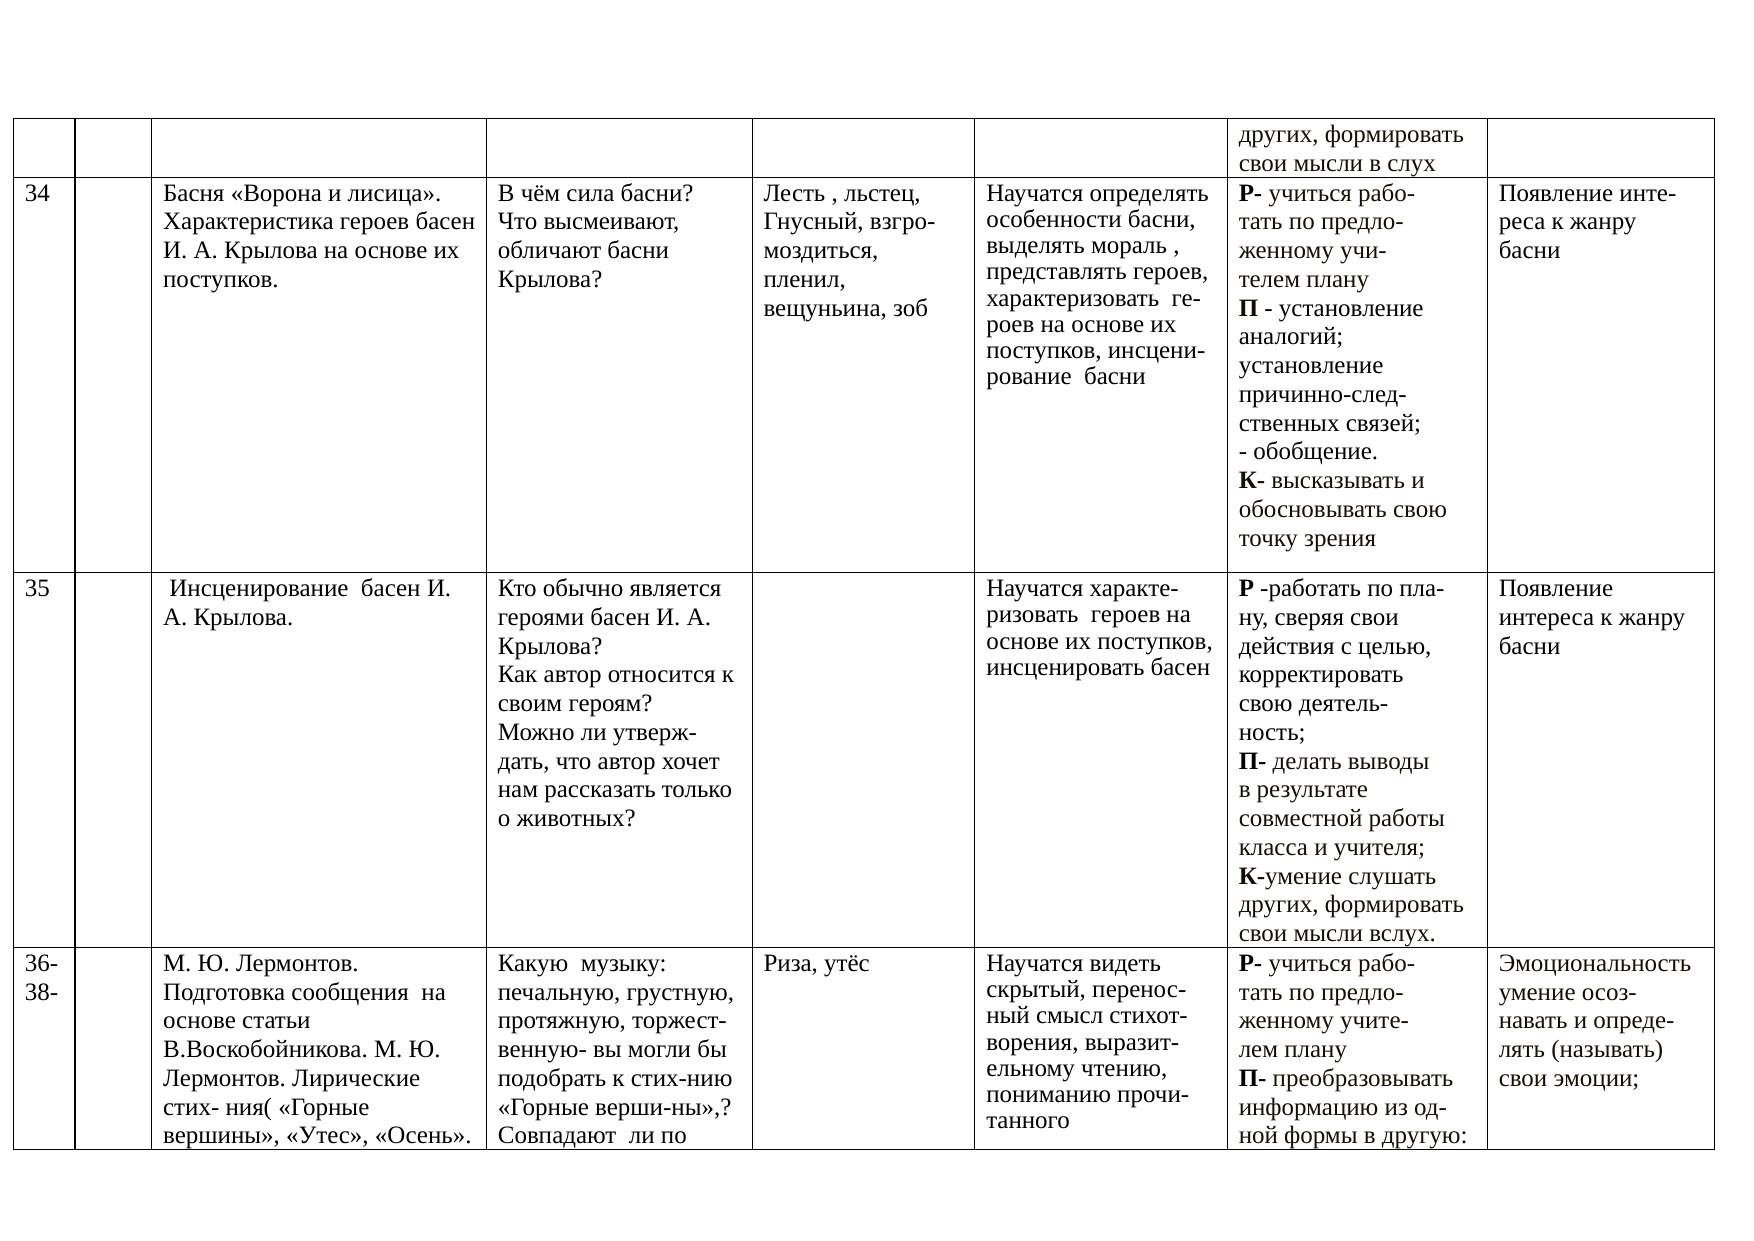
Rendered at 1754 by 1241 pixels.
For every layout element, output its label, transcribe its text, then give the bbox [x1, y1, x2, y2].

table_cell [487, 119, 752, 177]
table_cell В чём сила басни? Что высмеивают, обличают басни Крылова? [487, 178, 752, 572]
table_cell Кто обычно является героями басен И. А. Крылова? Как автор относится к своим героям? Можно ли утверж-дать, что автор хочет нам рассказать только о животных? [487, 573, 752, 947]
table_cell Риза, утёс [753, 948, 974, 1149]
table_cell Появление инте-реса к жанру басни [1488, 178, 1714, 572]
table_cell [76, 948, 151, 1149]
table_cell Научатся определять особенности басни, выделять мораль , представлять героев, характеризовать ге-роев на основе их поступков, инсцени-рование басни [975, 178, 1227, 572]
table_cell [152, 119, 486, 177]
table_cell Басня «Ворона и лисица». Характеристика героев басен И. А. Крылова на основе их поступков. [152, 178, 486, 572]
table_cell Эмоциональность умение осоз-навать и опреде-лять (называть) свои эмоции; [1488, 948, 1714, 1149]
table_cell Р- учиться рабо-тать по предло-женному учите-лем плану П- преобразовывать информацию из од-ной формы в другую: [1228, 948, 1487, 1149]
table_cell М. Ю. Лермонтов. Подготовка сообщения на основе статьи В.Воскобойникова. М. Ю. Лермонтов. Лирические стих- ния( «Горные вершины», «Утес», «Осень». [152, 948, 486, 1149]
table_cell [975, 119, 1227, 177]
table_cell 36-38- [14, 948, 74, 1149]
table_cell [76, 573, 151, 947]
table_cell [753, 119, 974, 177]
table_cell Р -работать по пла-ну, сверяя свои действия с целью, корректировать свою деятель-ность; П- делать выводы в результате совместной работы класса и учителя; К-умение слушать других, формировать свои мысли вслух. [1228, 573, 1487, 947]
table_cell [753, 573, 974, 947]
table_cell [76, 119, 151, 177]
table_cell Инсценирование басен И. А. Крылова. [152, 573, 486, 947]
table_cell 34 [14, 178, 74, 572]
table_cell других, формировать свои мысли в слух [1228, 119, 1487, 177]
table_cell Появление интереса к жанру басни [1488, 573, 1714, 947]
table_cell 35 [14, 573, 74, 947]
table_cell [14, 119, 74, 177]
table_cell Р- учиться рабо-тать по предло-женному учи-телем плану П - установление аналогий; установление причинно-след-ственных связей; - обобщение. К- высказывать и обосновывать свою точку зрения [1228, 178, 1487, 572]
table_cell Какую музыку: печальную, грустную, протяжную, торжест-венную- вы могли бы подобрать к стих-нию «Горные верши-ны»,? Совпадают ли по [487, 948, 752, 1149]
table_cell [1488, 119, 1714, 177]
table_cell Научатся характе-ризовать героев на основе их поступков, инсценировать басен [975, 573, 1227, 947]
table_cell Научатся видеть скрытый, перенос-ный смысл стихот-ворения, выразит-ельному чтению, пониманию прочи-танного [975, 948, 1227, 1149]
table_cell [76, 178, 151, 572]
table_cell Лесть , льстец, Гнусный, взгро-моздиться, пленил, вещуньина, зоб [753, 178, 974, 572]
